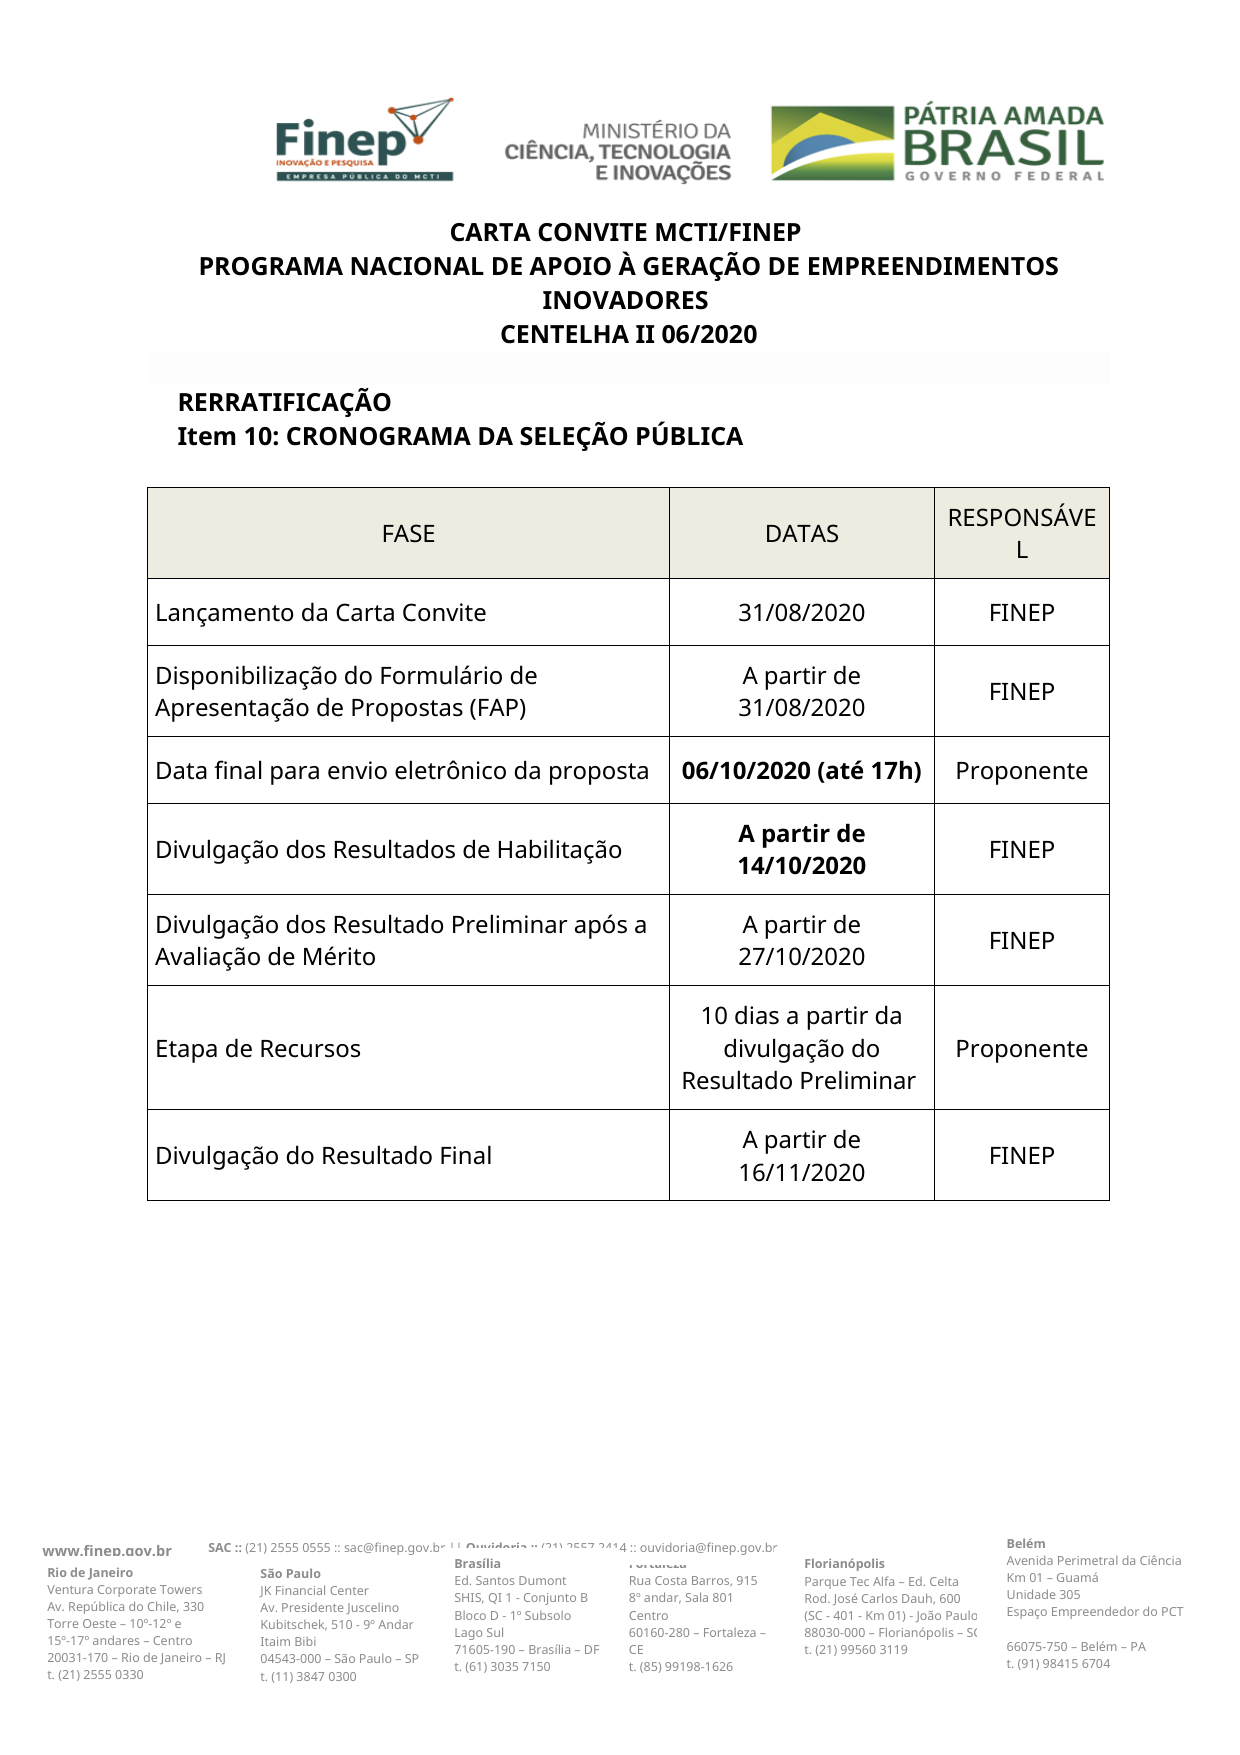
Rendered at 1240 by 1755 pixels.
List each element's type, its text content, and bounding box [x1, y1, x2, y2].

table_cell Divulgação do Resultado Final [148, 1110, 669, 1200]
table_cell 10 dias a partir da divulgação do Resultado Preliminar [670, 986, 934, 1109]
table_cell Divulgação dos Resultados de Habilitação [148, 804, 669, 894]
table_header RESPONSÁVEL [935, 488, 1109, 578]
table_cell FINEP [935, 1110, 1109, 1200]
table_cell FINEP [935, 646, 1109, 736]
table_cell A partir de 14/10/2020 [670, 804, 934, 894]
table_cell Disponibilização do Formulário de Apresentação de Propostas (FAP) [148, 646, 669, 736]
table_cell FINEP [935, 895, 1109, 985]
table_cell A partir de 27/10/2020 [670, 895, 934, 985]
text CENTELHA II 06/2020 [148, 317, 1110, 351]
table_header DATAS [670, 488, 934, 578]
text CARTA CONVITE MCTI/FINEP [148, 214, 1110, 248]
table_cell 06/10/2020 (até 17h) [670, 737, 934, 803]
table_cell 31/08/2020 [670, 579, 934, 645]
table_cell FINEP [935, 804, 1109, 894]
table_cell A partir de 31/08/2020 [670, 646, 934, 736]
table_cell Proponente [935, 986, 1109, 1109]
table_cell Lançamento da Carta Convite [148, 579, 669, 645]
table_cell A partir de 16/11/2020 [670, 1110, 934, 1200]
table_cell Divulgação dos Resultado Preliminar após a Avaliação de Mérito [148, 895, 669, 985]
text PROGRAMA NACIONAL DE APOIO À GERAÇÃO DE EMPREENDIMENTOS INOVADORES [148, 248, 1110, 317]
table_cell Data final para envio eletrônico da proposta [148, 737, 669, 803]
table_cell Etapa de Recursos [148, 986, 669, 1109]
table_header FASE [148, 488, 669, 578]
text RERRATIFICAÇÃO [177, 385, 1110, 419]
text Item 10: CRONOGRAMA DA SELEÇÃO PÚBLICA [177, 419, 1110, 453]
table_cell Proponente [935, 737, 1109, 803]
table_cell FINEP [935, 579, 1109, 645]
